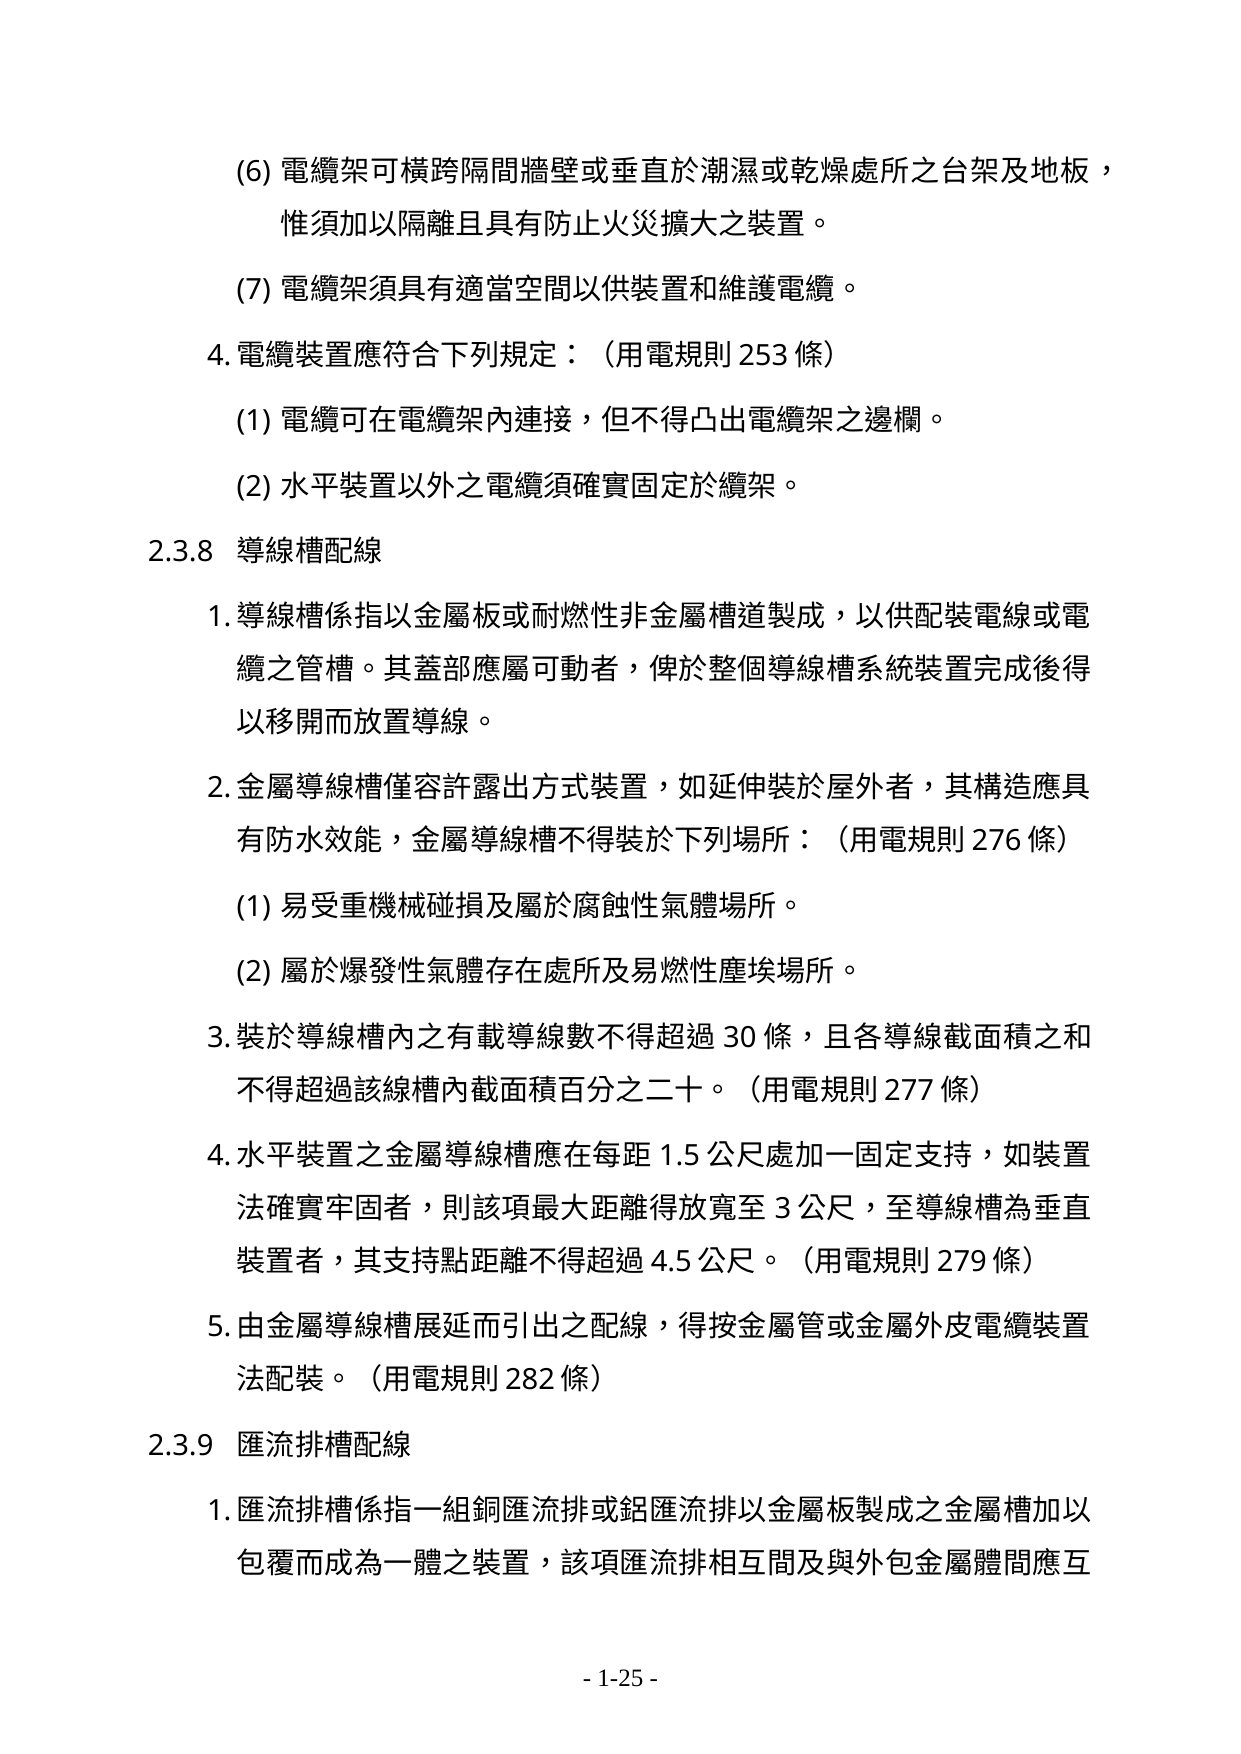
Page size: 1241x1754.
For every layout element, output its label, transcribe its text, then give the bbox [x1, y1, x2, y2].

text (7) 電纜架須具有適當空間以供裝置和維護電纜。 [236, 266, 1092, 308]
text (6) 電纜架可橫跨隔間牆壁或垂直於潮濕或乾燥處所之台架及地板，惟須加以隔離且具有防止火災擴大之裝置。 [236, 148, 1092, 243]
subtitle 1. 導線槽係指以金屬板或耐燃性非金屬槽道製成，以供配裝電線或電纜之管槽。其蓋部應屬可動者，俾於整個導線槽系統裝置完成後得以移開而放置導線。 [207, 593, 1092, 741]
subtitle 5. 由金屬導線槽展延而引出之配線，得按金屬管或金屬外皮電纜裝置法配裝。（用電規則282條） [207, 1303, 1092, 1398]
subtitle 3. 裝於導線槽內之有載導線數不得超過30條，且各導線截面積之和不得超過該線槽內截面積百分之二十。（用電規則277條） [207, 1013, 1092, 1108]
subtitle 1. 匯流排槽係指一組銅匯流排或鋁匯流排以金屬板製成之金屬槽加以包覆而成為一體之裝置，該項匯流排相互間及與外包金屬體間應互 [207, 1487, 1092, 1582]
subtitle 4. 水平裝置之金屬導線槽應在每距1.5公尺處加一固定支持，如裝置法確實牢固者，則該項最大距離得放寬至3公尺，至導線槽為垂直裝置者，其支持點距離不得超過4.5公尺。（用電規則279條） [207, 1132, 1092, 1280]
subtitle 2.3.9 匯流排槽配線 [148, 1421, 1092, 1463]
text (1) 易受重機械碰損及屬於腐蝕性氣體場所。 [236, 882, 1092, 925]
text (1) 電纜可在電纜架內連接，但不得凸出電纜架之邊欄。 [236, 397, 1092, 439]
text (2) 水平裝置以外之電纜須確實固定於纜架。 [236, 462, 1092, 504]
subtitle 2. 金屬導線槽僅容許露出方式裝置，如延伸裝於屋外者，其構造應具有防水效能，金屬導線槽不得裝於下列場所：（用電規則276條） [207, 764, 1092, 859]
subtitle 2.3.8 導線槽配線 [148, 528, 1092, 570]
subtitle 4. 電纜裝置應符合下列規定：（用電規則253條） [207, 331, 1092, 374]
text (2) 屬於爆發性氣體存在處所及易燃性塵埃場所。 [236, 948, 1092, 990]
